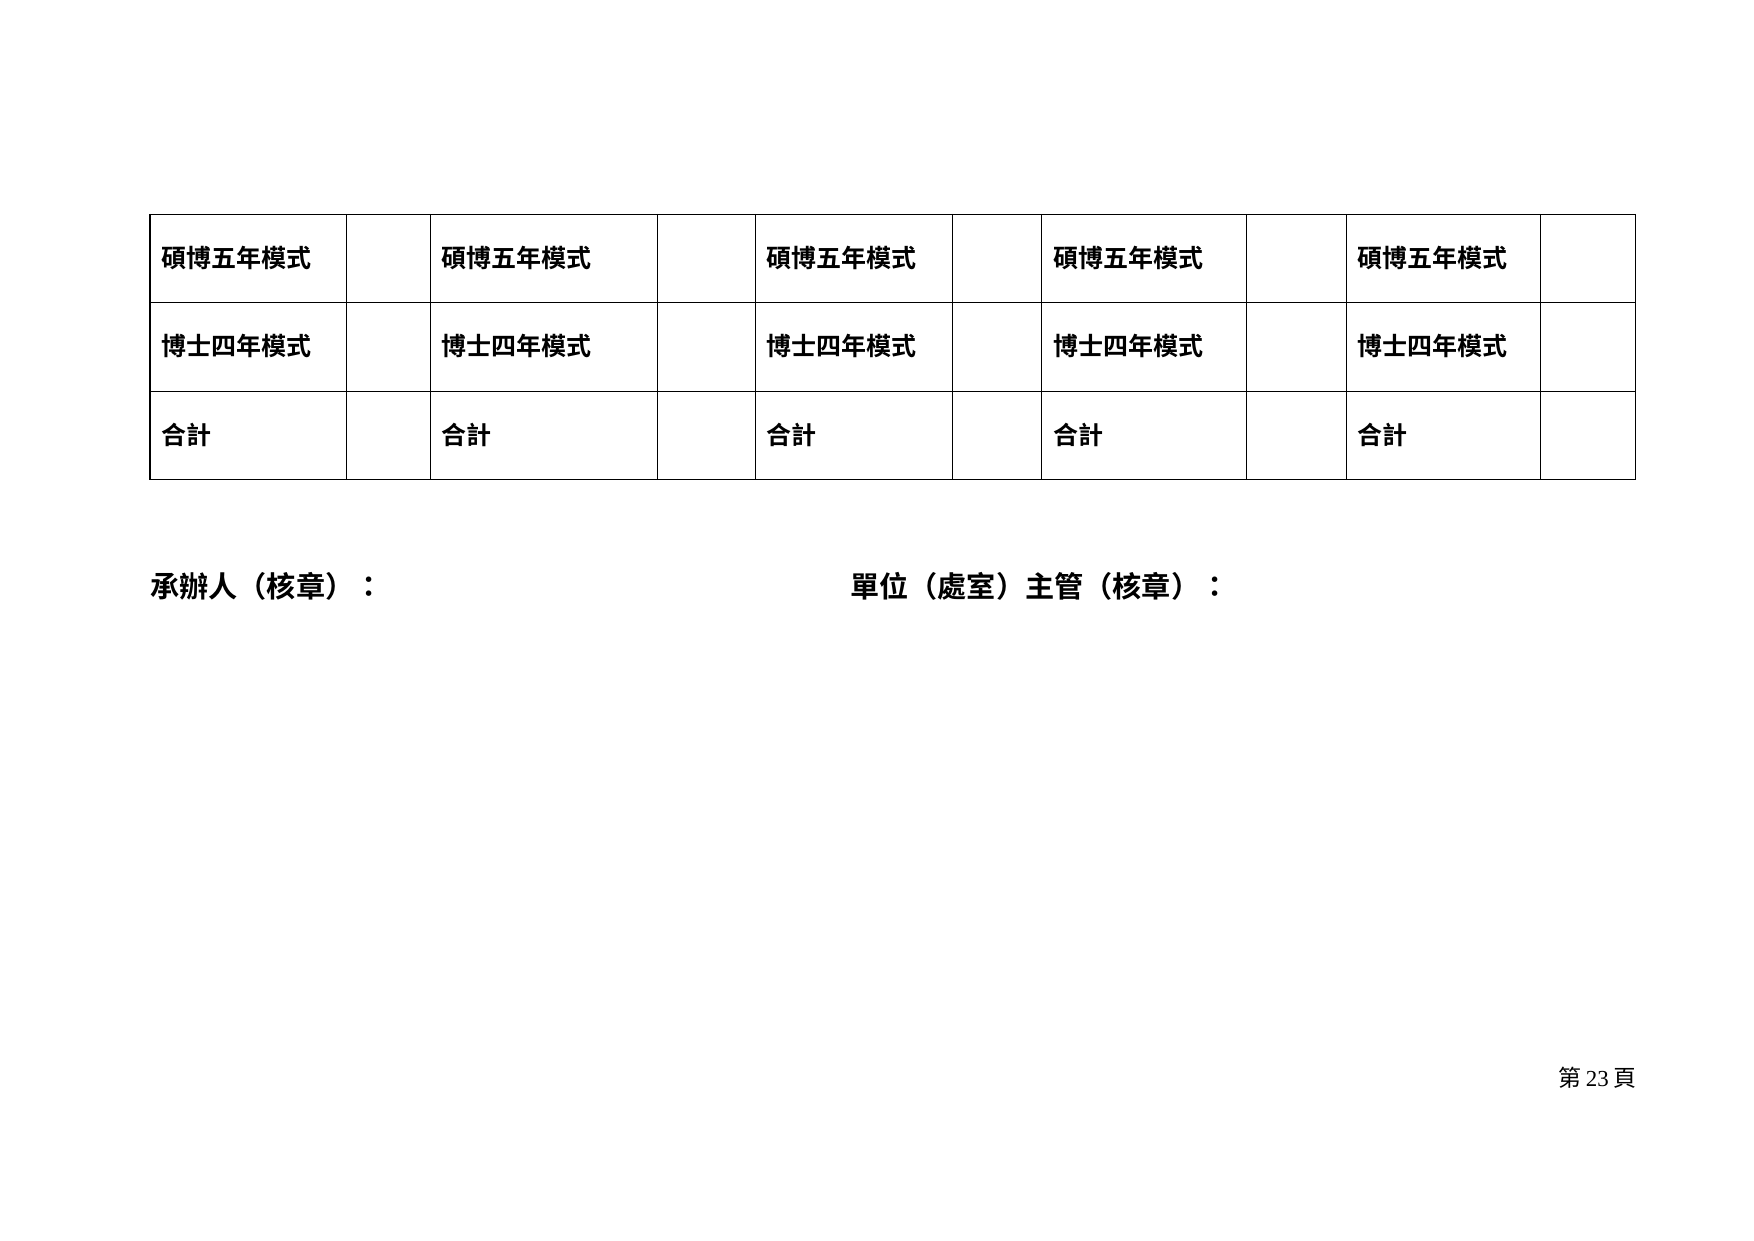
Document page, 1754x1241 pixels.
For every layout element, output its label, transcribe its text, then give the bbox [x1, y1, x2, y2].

table_cell 合計 [1347, 392, 1540, 479]
table_cell 合計 [151, 392, 346, 479]
table_cell 碩博五年模式 [1347, 215, 1540, 302]
table_cell 博士四年模式 [431, 303, 657, 391]
table_cell [347, 215, 430, 302]
table_cell [1247, 215, 1346, 302]
table_cell [953, 392, 1041, 479]
table_cell [347, 392, 430, 479]
table_cell [347, 303, 430, 391]
table_cell 博士四年模式 [1347, 303, 1540, 391]
table_cell [1541, 215, 1635, 302]
table_cell 碩博五年模式 [1042, 215, 1246, 302]
table_cell [658, 215, 755, 302]
text 承辦人（核章）： 單位（處室）主管（核章）： [150, 543, 1636, 605]
table_cell 碩博五年模式 [431, 215, 657, 302]
table_cell 合計 [431, 392, 657, 479]
table_cell [953, 303, 1041, 391]
table_cell 博士四年模式 [1042, 303, 1246, 391]
table_cell [953, 215, 1041, 302]
table_cell 合計 [1042, 392, 1246, 479]
table_cell 碩博五年模式 [756, 215, 952, 302]
table_cell [658, 303, 755, 391]
table_cell 碩博五年模式 [151, 215, 346, 302]
table_cell 博士四年模式 [756, 303, 952, 391]
table_cell 合計 [756, 392, 952, 479]
table_cell [658, 392, 755, 479]
table_cell 博士四年模式 [151, 303, 346, 391]
table_cell [1541, 303, 1635, 391]
table_cell [1247, 392, 1346, 479]
table_cell [1247, 303, 1346, 391]
table_cell [1541, 392, 1635, 479]
